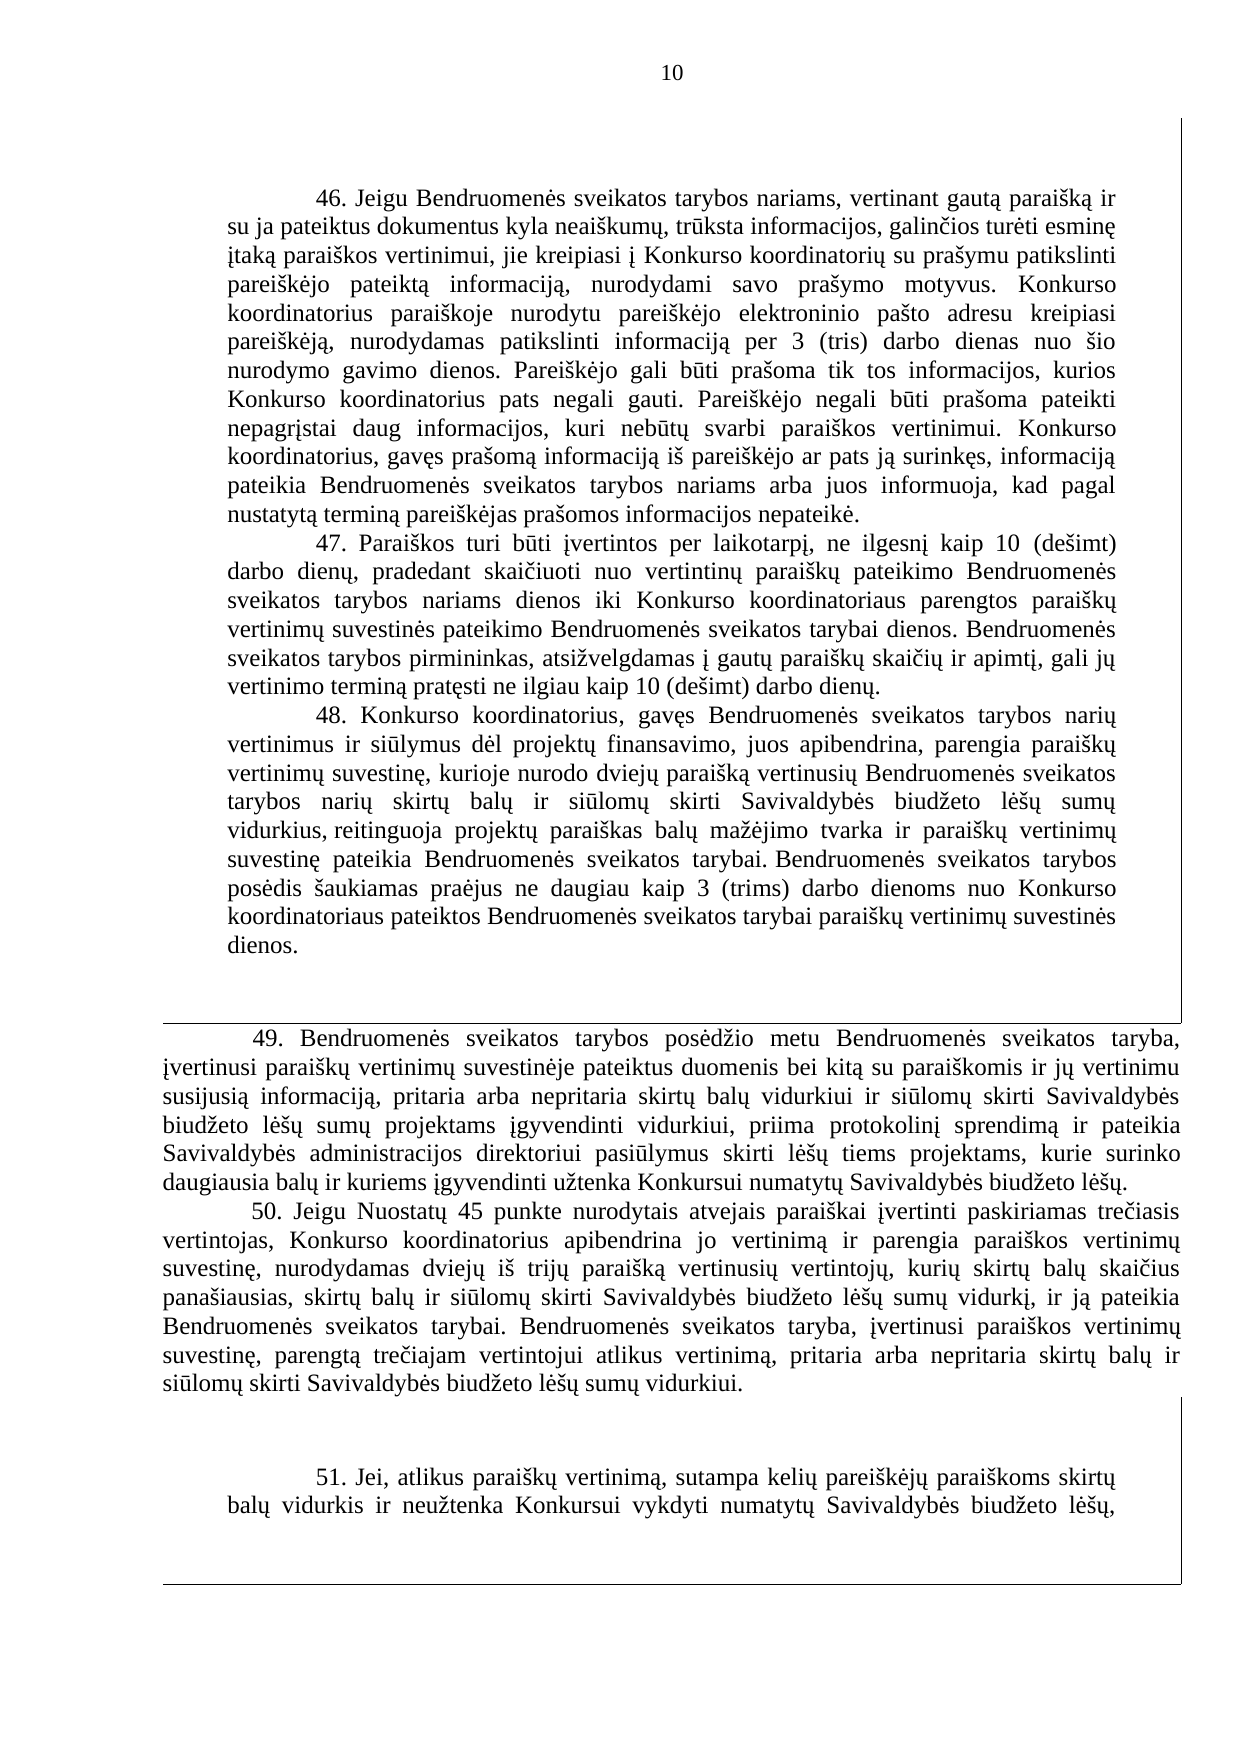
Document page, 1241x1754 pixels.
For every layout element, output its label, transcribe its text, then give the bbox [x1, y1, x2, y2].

text 49. Bendruomenės sveikatos tarybos posėdžio metu Bendruomenės sveikatos taryba, įvertinusi paraiškų vertinimų suvestinėje pateiktus duomenis bei kitą su paraiškomis ir jų vertinimu susijusią informaciją, pritaria arba nepritaria skirtų balų vidurkiui ir siūlomų skirti Savivaldybės biudžeto lėšų sumų projektams įgyvendinti vidurkiui, priima protokolinį sprendimą ir pateikia Savivaldybės administracijos direktoriui pasiūlymus skirti lėšų tiems projektams, kurie surinko daugiausia balų ir kuriems įgyvendinti užtenka Konkursui numatytų Savivaldybės biudžeto lėšų. [162, 1023, 1181, 1196]
text 46. Jeigu Bendruomenės sveikatos tarybos nariams, vertinant gautą paraišką ir su ja pateiktus dokumentus kyla neaiškumų, trūksta informacijos, galinčios turėti esminę įtaką paraiškos vertinimui, jie kreipiasi į Konkurso koordinatorių su prašymu patikslinti pareiškėjo pateiktą informaciją, nurodydami savo prašymo motyvus. Konkurso koordinatorius paraiškoje nurodytu pareiškėjo elektroninio pašto adresu kreipiasi pareiškėją, nurodydamas patikslinti informaciją per 3 (tris) darbo dienas nuo šio nurodymo gavimo dienos. Pareiškėjo gali būti prašoma tik tos informacijos, kurios Konkurso koordinatorius pats negali gauti. Pareiškėjo negali būti prašoma pateikti nepagrįstai daug informacijos, kuri nebūtų svarbi paraiškos vertinimui. Konkurso koordinatorius, gavęs prašomą informaciją iš pareiškėjo ar pats ją surinkęs, informaciją pateikia Bendruomenės sveikatos tarybos nariams arba juos informuoja, kad pagal nustatytą terminą pareiškėjas prašomos informacijos nepateikė. [162, 118, 1181, 528]
text 48. Konkurso koordinatorius, gavęs Bendruomenės sveikatos tarybos narių vertinimus ir siūlymus dėl projektų finansavimo, juos apibendrina, parengia paraiškų vertinimų suvestinę, kurioje nurodo dviejų paraišką vertinusių Bendruomenės sveikatos tarybos narių skirtų balų ir siūlomų skirti Savivaldybės biudžeto lėšų sumų vidurkius, reitinguoja projektų paraiškas balų mažėjimo tvarka ir paraiškų vertinimų suvestinę pateikia Bendruomenės sveikatos tarybai. Bendruomenės sveikatos tarybos posėdis šaukiamas praėjus ne daugiau kaip 3 (trims) darbo dienoms nuo Konkurso koordinatoriaus pateiktos Bendruomenės sveikatos tarybai paraiškų vertinimų suvestinės dienos. [162, 700, 1181, 1023]
text 51. Jei, atlikus paraiškų vertinimą, sutampa kelių pareiškėjų paraiškoms skirtų balų vidurkis ir neužtenka Konkursui vykdyti numatytų Savivaldybės biudžeto lėšų, [162, 1397, 1181, 1584]
text 50. Jeigu Nuostatų 45 punkte nurodytais atvejais paraiškai įvertinti paskiriamas trečiasis vertintojas, Konkurso koordinatorius apibendrina jo vertinimą ir parengia paraiškos vertinimų suvestinę, nurodydamas dviejų iš trijų paraišką vertinusių vertintojų, kurių skirtų balų skaičius panašiausias, skirtų balų ir siūlomų skirti Savivaldybės biudžeto lėšų sumų vidurkį, ir ją pateikia Bendruomenės sveikatos tarybai. Bendruomenės sveikatos taryba, įvertinusi paraiškos vertinimų suvestinę, parengtą trečiajam vertintojui atlikus vertinimą, pritaria arba nepritaria skirtų balų ir siūlomų skirti Savivaldybės biudžeto lėšų sumų vidurkiui. [162, 1196, 1181, 1397]
text 47. Paraiškos turi būti įvertintos per laikotarpį, ne ilgesnį kaip 10 (dešimt) darbo dienų, pradedant skaičiuoti nuo vertintinų paraiškų pateikimo Bendruomenės sveikatos tarybos nariams dienos iki Konkurso koordinatoriaus parengtos paraiškų vertinimų suvestinės pateikimo Bendruomenės sveikatos tarybai dienos. Bendruomenės sveikatos tarybos pirmininkas, atsižvelgdamas į gautų paraiškų skaičių ir apimtį, gali jų vertinimo terminą pratęsti ne ilgiau kaip 10 (dešimt) darbo dienų. [162, 528, 1181, 700]
